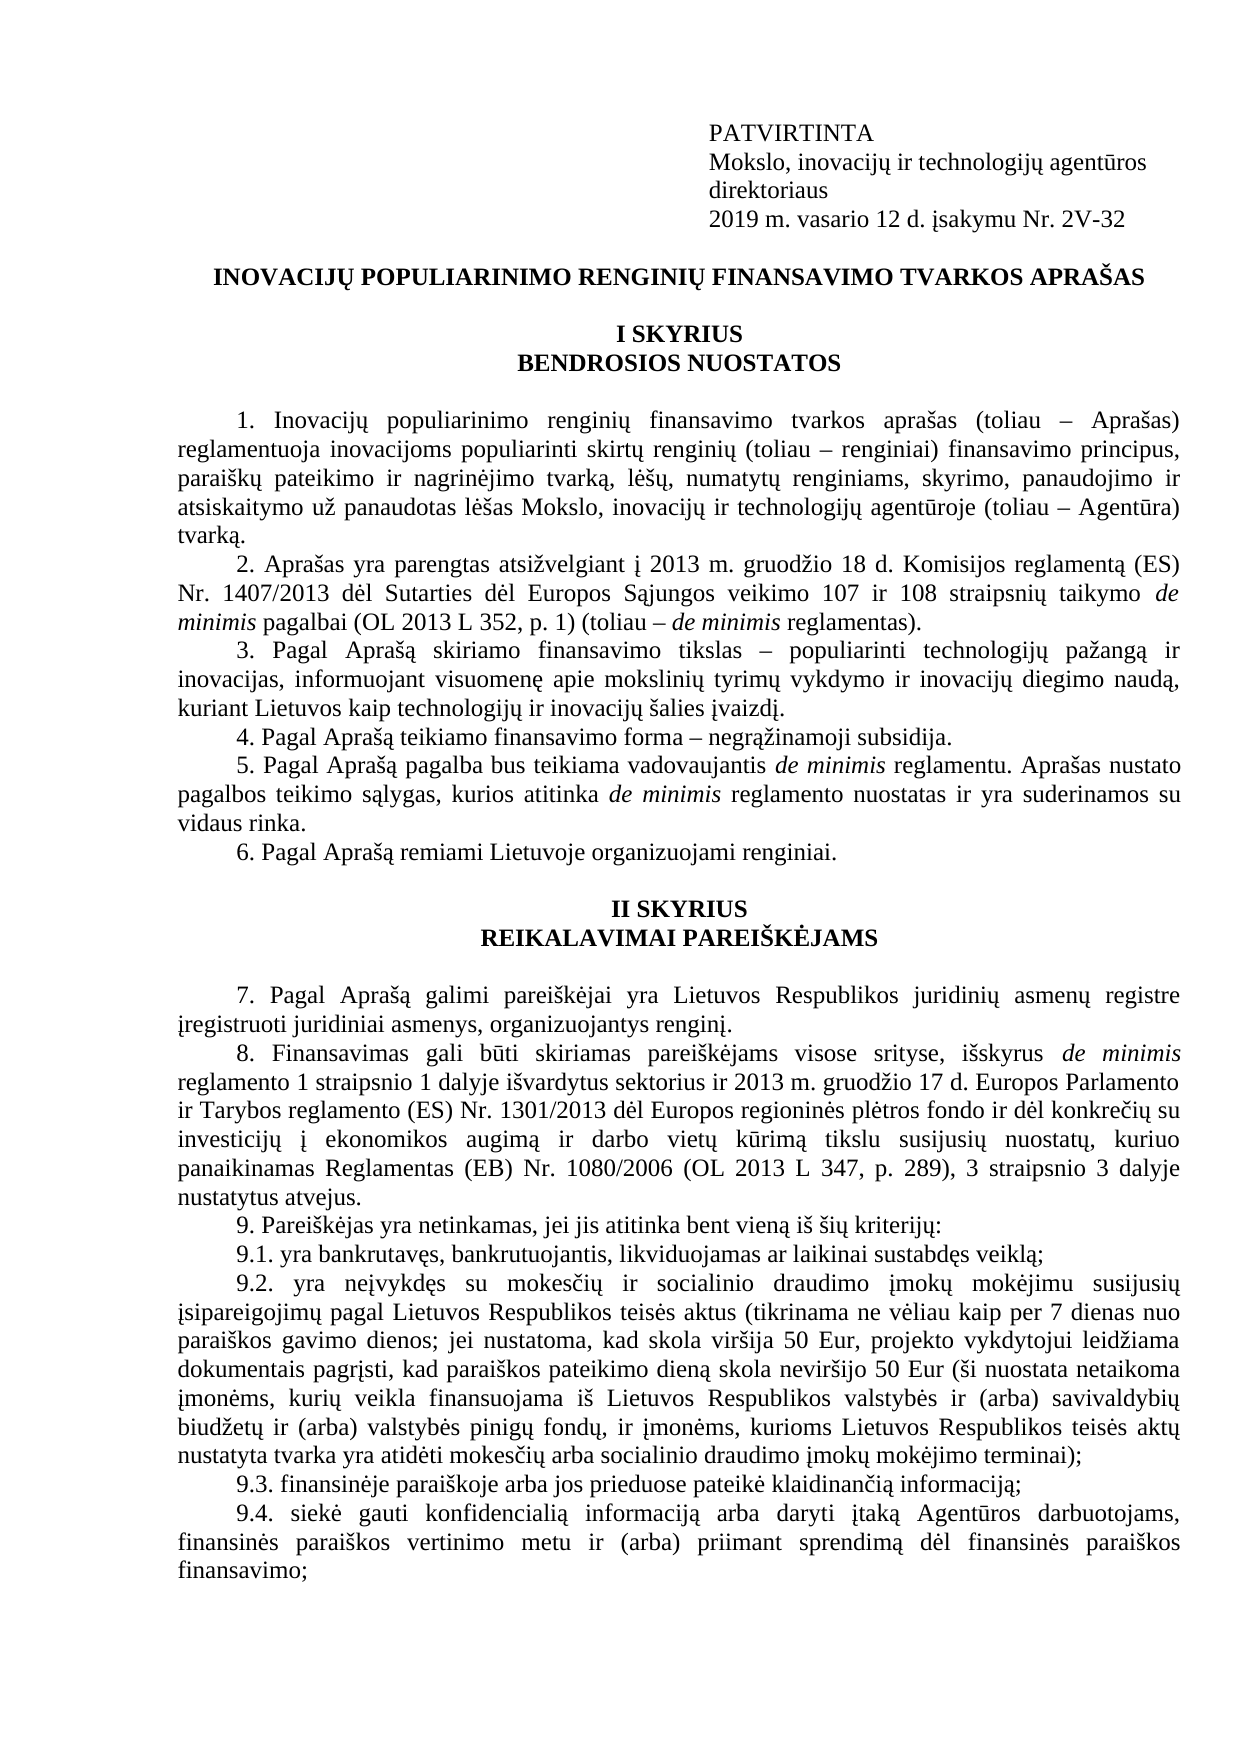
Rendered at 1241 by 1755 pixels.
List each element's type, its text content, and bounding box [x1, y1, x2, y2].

text I SKYRIUS [177, 319, 1181, 348]
text 9.3. finansinėje paraiškoje arba jos prieduose pateikė klaidinančią informaciją; [177, 1469, 1181, 1498]
text BENDROSIOS NUOSTATOS [177, 348, 1181, 377]
text 6. Pagal Aprašą remiami Lietuvoje organizuojami renginiai. [177, 837, 1181, 866]
text Mokslo, inovacijų ir technologijų agentūros [709, 147, 1181, 176]
text II SKYRIUS [177, 894, 1181, 923]
text 4. Pagal Aprašą teikiamo finansavimo forma – negrąžinamoji subsidija. [177, 722, 1181, 751]
text 2. Aprašas yra parengtas atsižvelgiant į 2013 m. gruodžio 18 d. Komisijos reglamentą (ES) Nr. 1407/2013 dėl Sutarties dėl Europos Sąjungos veikimo 107 ir 108 straipsnių taikymo de minimis pagalbai (OL 2013 L 352, p. 1) (toliau – de minimis reglamentas). [177, 549, 1181, 636]
text REIKALAVIMAI PAREIŠKĖJAMS [177, 923, 1181, 952]
text 3. Pagal Aprašą skiriamo finansavimo tikslas – populiarinti technologijų pažangą ir inovacijas, informuojant visuomenę apie mokslinių tyrimų vykdymo ir inovacijų diegimo naudą, kuriant Lietuvos kaip technologijų ir inovacijų šalies įvaizdį. [177, 636, 1181, 722]
text 9.1. yra bankrutavęs, bankrutuojantis, likviduojamas ar laikinai sustabdęs veiklą; [177, 1239, 1181, 1268]
text 1. Inovacijų populiarinimo renginių finansavimo tvarkos aprašas (toliau – Aprašas) reglamentuoja inovacijoms populiarinti skirtų renginių (toliau – renginiai) finansavimo principus, paraiškų pateikimo ir nagrinėjimo tvarką, lėšų, numatytų renginiams, skyrimo, panaudojimo ir atsiskaitymo už panaudotas lėšas Mokslo, inovacijų ir technologijų agentūroje (toliau – Agentūra) tvarką. [177, 406, 1181, 549]
text 7. Pagal Aprašą galimi pareiškėjai yra Lietuvos Respublikos juridinių asmenų registre įregistruoti juridiniai asmenys, organizuojantys renginį. [177, 981, 1181, 1038]
text direktoriaus [709, 176, 1181, 204]
text INOVACIJŲ POPULIARINIMo RENGINIų finansavimo TVARKOS APRAŠAS [177, 262, 1181, 291]
text 9.4. siekė gauti konfidencialią informaciją arba daryti įtaką Agentūros darbuotojams, finansinės paraiškos vertinimo metu ir (arba) priimant sprendimą dėl finansinės paraiškos finansavimo; [177, 1498, 1181, 1584]
text 9. Pareiškėjas yra netinkamas, jei jis atitinka bent vieną iš šių kriterijų: [177, 1211, 1181, 1239]
text 9.2. yra neįvykdęs su mokesčių ir socialinio draudimo įmokų mokėjimu susijusių įsipareigojimų pagal Lietuvos Respublikos teisės aktus (tikrinama ne vėliau kaip per 7 dienas nuo paraiškos gavimo dienos; jei nustatoma, kad skola viršija 50 Eur, projekto vykdytojui leidžiama dokumentais pagrįsti, kad paraiškos pateikimo dieną skola neviršijo 50 Eur (ši nuostata netaikoma įmonėms, kurių veikla finansuojama iš Lietuvos Respublikos valstybės ir (arba) savivaldybių biudžetų ir (arba) valstybės pinigų fondų, ir įmonėms, kurioms Lietuvos Respublikos teisės aktų nustatyta tvarka yra atidėti mokesčių arba socialinio draudimo įmokų mokėjimo terminai); [177, 1268, 1181, 1469]
text 2019 m. vasario 12 d. įsakymu Nr. 2V-32 [709, 204, 1181, 233]
text PATVIRTINTA [709, 118, 1181, 147]
text 5. Pagal Aprašą pagalba bus teikiama vadovaujantis de minimis reglamentu. Aprašas nustato pagalbos teikimo sąlygas, kurios atitinka de minimis reglamento nuostatas ir yra suderinamos su vidaus rinka. [177, 751, 1181, 837]
text 8. Finansavimas gali būti skiriamas pareiškėjams visose srityse, išskyrus de minimis reglamento 1 straipsnio 1 dalyje išvardytus sektorius ir 2013 m. gruodžio 17 d. Europos Parlamento ir Tarybos reglamento (ES) Nr. 1301/2013 dėl Europos regioninės plėtros fondo ir dėl konkrečių su investicijų į ekonomikos augimą ir darbo vietų kūrimą tikslu susijusių nuostatų, kuriuo panaikinamas Reglamentas (EB) Nr. 1080/2006 (OL 2013 L 347, p. 289), 3 straipsnio 3 dalyje nustatytus atvejus. [177, 1038, 1181, 1211]
